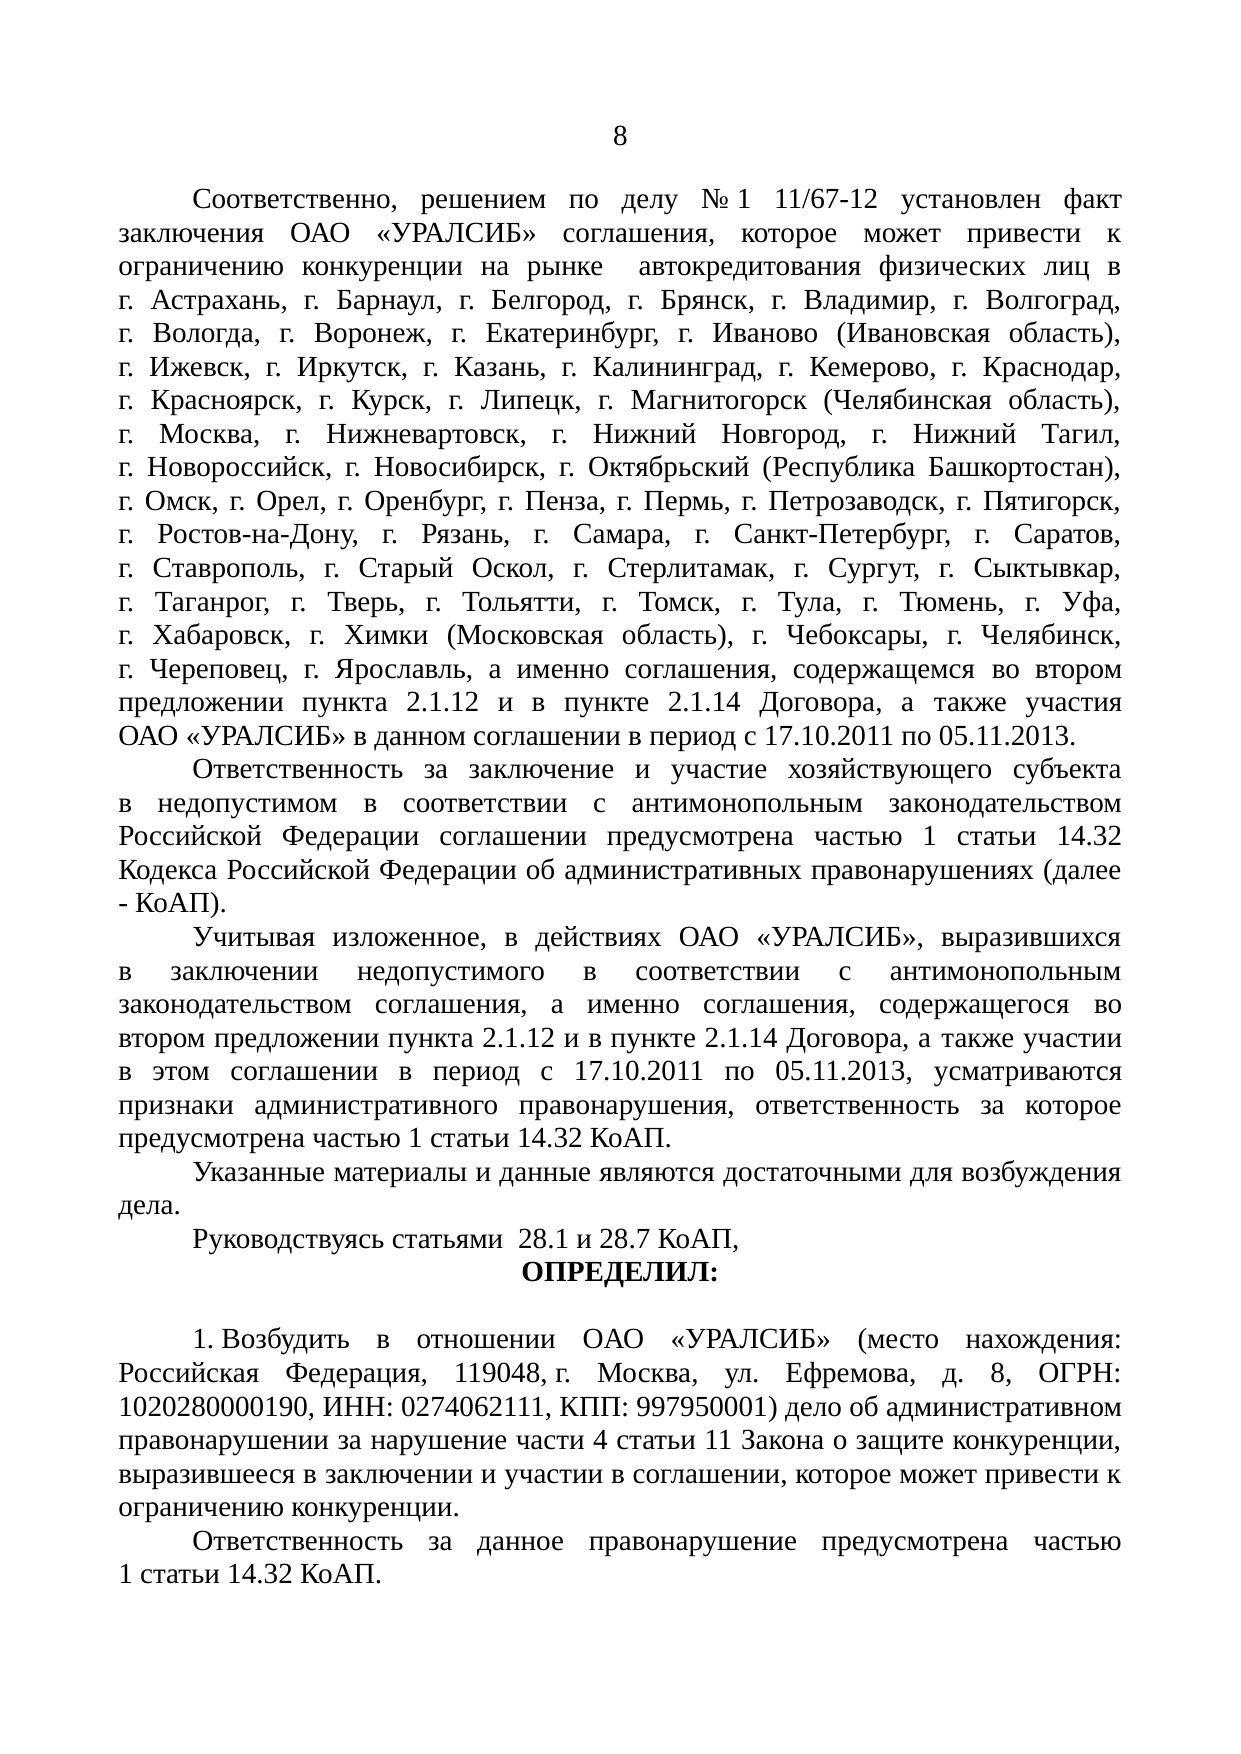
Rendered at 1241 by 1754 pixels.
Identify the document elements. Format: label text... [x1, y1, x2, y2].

text ОПРЕДЕЛИЛ: [118, 1254, 1122, 1288]
text Ответственность за данное правонарушение предусмотрена частью 1 статьи 14.32 КоАП. [118, 1523, 1122, 1590]
text 1. Возбудить в отношении ОАО «УРАЛСИБ» (место нахождения: Российская Федерация, 119048, г. Москва, ул. Ефремова, д. 8, ОГРН: 1020280000190, ИНН: 0274062111, КПП: 997950001) дело об административном правонарушении за нарушение части 4 статьи 11 Закона о защите конкуренции, выразившееся в заключении и участии в соглашении, которое может привести к ограничению конкуренции. [118, 1322, 1122, 1523]
text Указанные материалы и данные являются достаточными для возбуждения дела. [118, 1154, 1122, 1221]
text Учитывая изложенное, в действиях ОАО «УРАЛСИБ», выразившихся в заключении недопустимого в соответствии с антимонопольным законодательством соглашения, а именно соглашения, содержащегося во втором предложении пункта 2.1.12 и в пункте 2.1.14 Договора, а также участии в этом соглашении в период с 17.10.2011 по 05.11.2013, усматриваются признаки административного правонарушения, ответственность за которое предусмотрена частью 1 статьи 14.32 КоАП. [118, 919, 1122, 1154]
text Соответственно, решением по делу № 1 11/67-12 установлен факт заключения ОАО «УРАЛСИБ» соглашения, которое может привести к ограничению конкуренции на рынке автокредитования физических лиц в г. Астрахань, г. Барнаул, г. Белгород, г. Брянск, г. Владимир, г. Волгоград, г. Вологда, г. Воронеж, г. Екатеринбург, г. Иваново (Ивановская область), г. Ижевск, г. Иркутск, г. Казань, г. Калининград, г. Кемерово, г. Краснодар, г. Красноярск, г. Курск, г. Липецк, г. Магнитогорск (Челябинская область), г. Москва, г. Нижневартовск, г. Нижний Новгород, г. Нижний Тагил, г. Новороссийск, г. Новосибирск, г. Октябрьский (Республика Башкортостан), г. Омск, г. Орел, г. Оренбург, г. Пенза, г. Пермь, г. Петрозаводск, г. Пятигорск, г. Ростов-на-Дону, г. Рязань, г. Самара, г. Санкт-Петербург, г. Саратов, г. Ставрополь, г. Старый Оскол, г. Стерлитамак, г. Сургут, г. Сыктывкар, г. Таганрог, г. Тверь, г. Тольятти, г. Томск, г. Тула, г. Тюмень, г. Уфа, г. Хабаровск, г. Химки (Московская область), г. Чебоксары, г. Челябинск, г. Череповец, г. Ярославль, а именно соглашения, содержащемся во втором предложении пункта 2.1.12 и в пункте 2.1.14 Договора, а также участия ОАО «УРАЛСИБ» в данном соглашении в период с 17.10.2011 по 05.11.2013. [118, 181, 1122, 751]
text Руководствуясь статьями 28.1 и 28.7 КоАП, [118, 1221, 1122, 1254]
text Ответственность за заключение и участие хозяйствующего субъекта в недопустимом в соответствии с антимонопольным законодательством Российской Федерации соглашении предусмотрена частью 1 статьи 14.32 Кодекса Российской Федерации об административных правонарушениях (далее - КоАП). [118, 751, 1122, 919]
